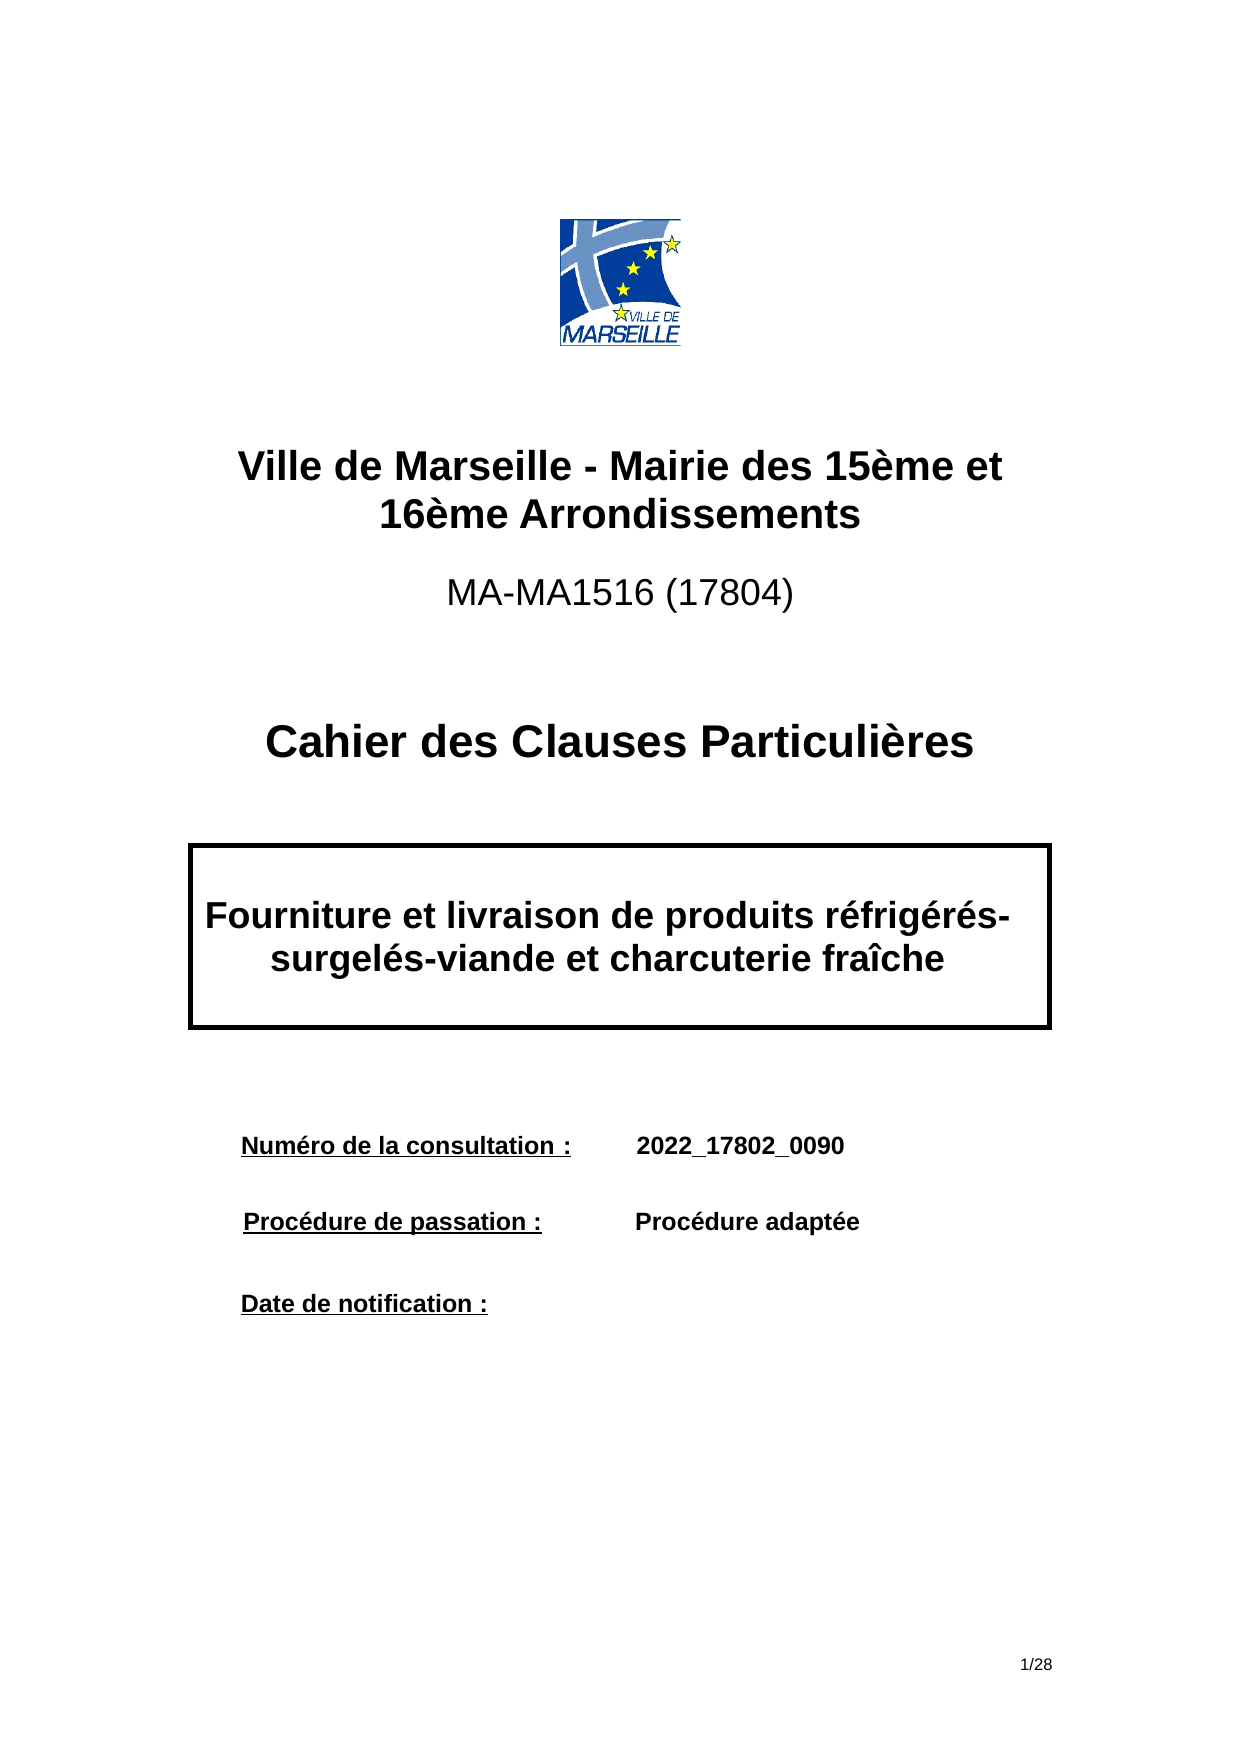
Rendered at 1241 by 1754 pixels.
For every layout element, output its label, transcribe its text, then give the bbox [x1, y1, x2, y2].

text Procédure de passation : Procédure adaptée [243, 1207, 1052, 1236]
text MA-MA1516 (17804) [188, 571, 1052, 614]
text Fourniture et livraison de produits réfrigérés-surgelés-viande et charcuterie fraîche [193, 886, 1047, 979]
text Ville de Marseille - Mairie des 15ème et 16ème Arrondissements [188, 441, 1052, 537]
text Date de notification : [241, 1289, 1052, 1318]
text Numéro de la consultation : 2022_17802_0090 [241, 1131, 1052, 1159]
text Cahier des Clauses Particulières [188, 714, 1052, 767]
